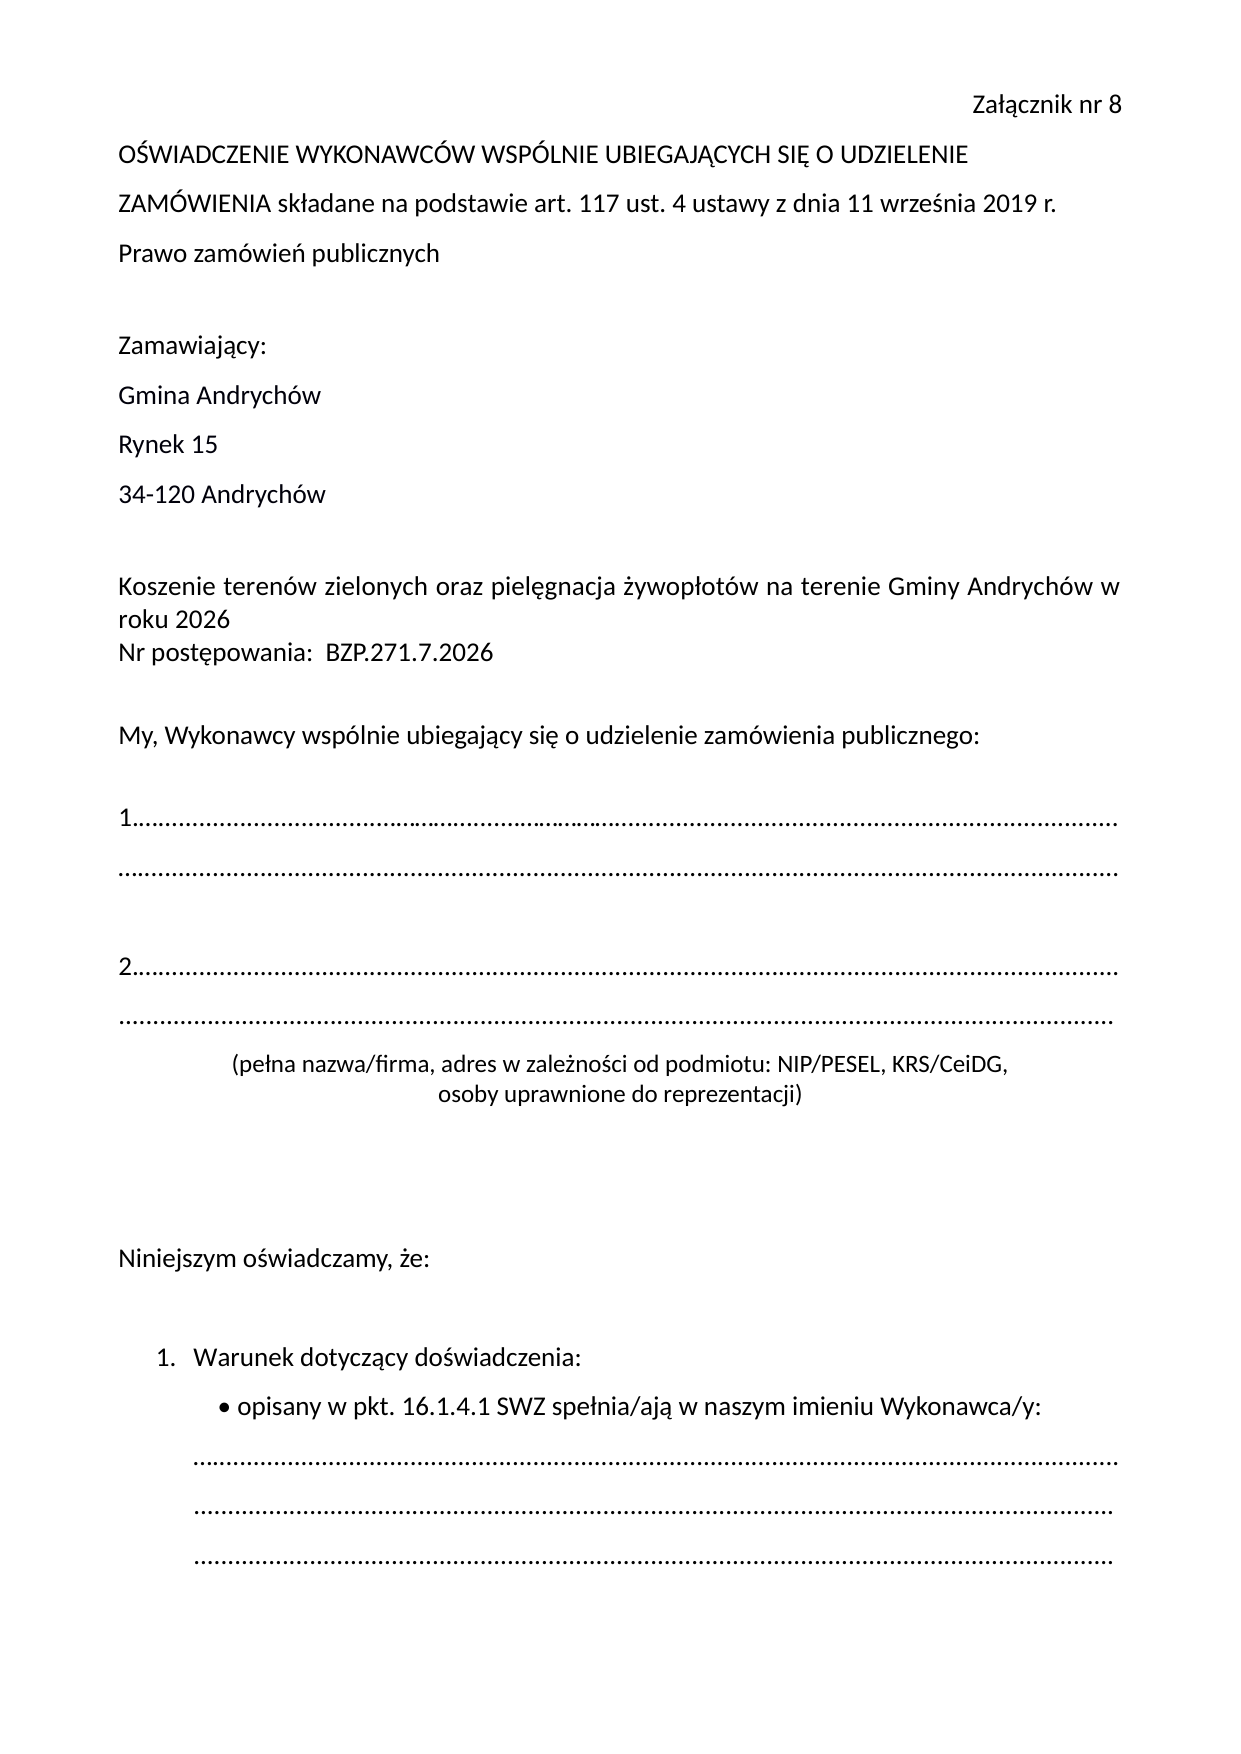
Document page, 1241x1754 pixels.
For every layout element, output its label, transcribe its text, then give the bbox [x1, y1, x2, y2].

text (pełna nazwa/firma, adres w zależności od podmiotu: NIP/PESEL, KRS/CeiDG, [118, 1048, 1122, 1078]
text 34-120 Andrychów [118, 477, 1122, 510]
text Załącznik nr 8 [118, 87, 1122, 120]
text Rynek 15 [118, 427, 1122, 460]
list Koszenie terenów zielonych oraz pielęgnacja żywopłotów na terenie Gminy Andrychów w roku 2026 [83, 569, 1122, 635]
text Niniejszym oświadczamy, że: [118, 1241, 1122, 1274]
text Zamawiający: [118, 328, 1122, 361]
list …................................................................................................................................................ [118, 850, 1122, 883]
text OŚWIADCZENIE WYKONAWCÓW WSPÓLNIE UBIEGAJĄCYCH SIĘ O UDZIELENIE ZAMÓWIENIA składane na podstawie art. 117 ust. 4 ustawy z dnia 11 września 2019 r. Prawo zamówień publicznych [118, 137, 1122, 269]
list • opisany w pkt. 16.1.4.1 SWZ spełnia/ają w naszym imieniu Wykonawca/y: …................................................................................................................................................................................................................................................................................................................................................................................................................... [156, 1389, 1122, 1571]
text osoby uprawnione do reprezentacji) [118, 1078, 1122, 1109]
text Nr postępowania: BZP.271.7.2026 [118, 635, 1122, 668]
list …............................................................................................................................................................................................................................................................................................... [118, 949, 1122, 1031]
list Warunek dotyczący doświadczenia: [156, 1340, 1122, 1373]
text My, Wykonawcy wspólnie ubiegający się o udzielenie zamówienia publicznego: [118, 718, 1122, 751]
list …...................................………..........…………….......................................................................... [118, 800, 1122, 833]
text Gmina Andrychów [118, 378, 1122, 411]
